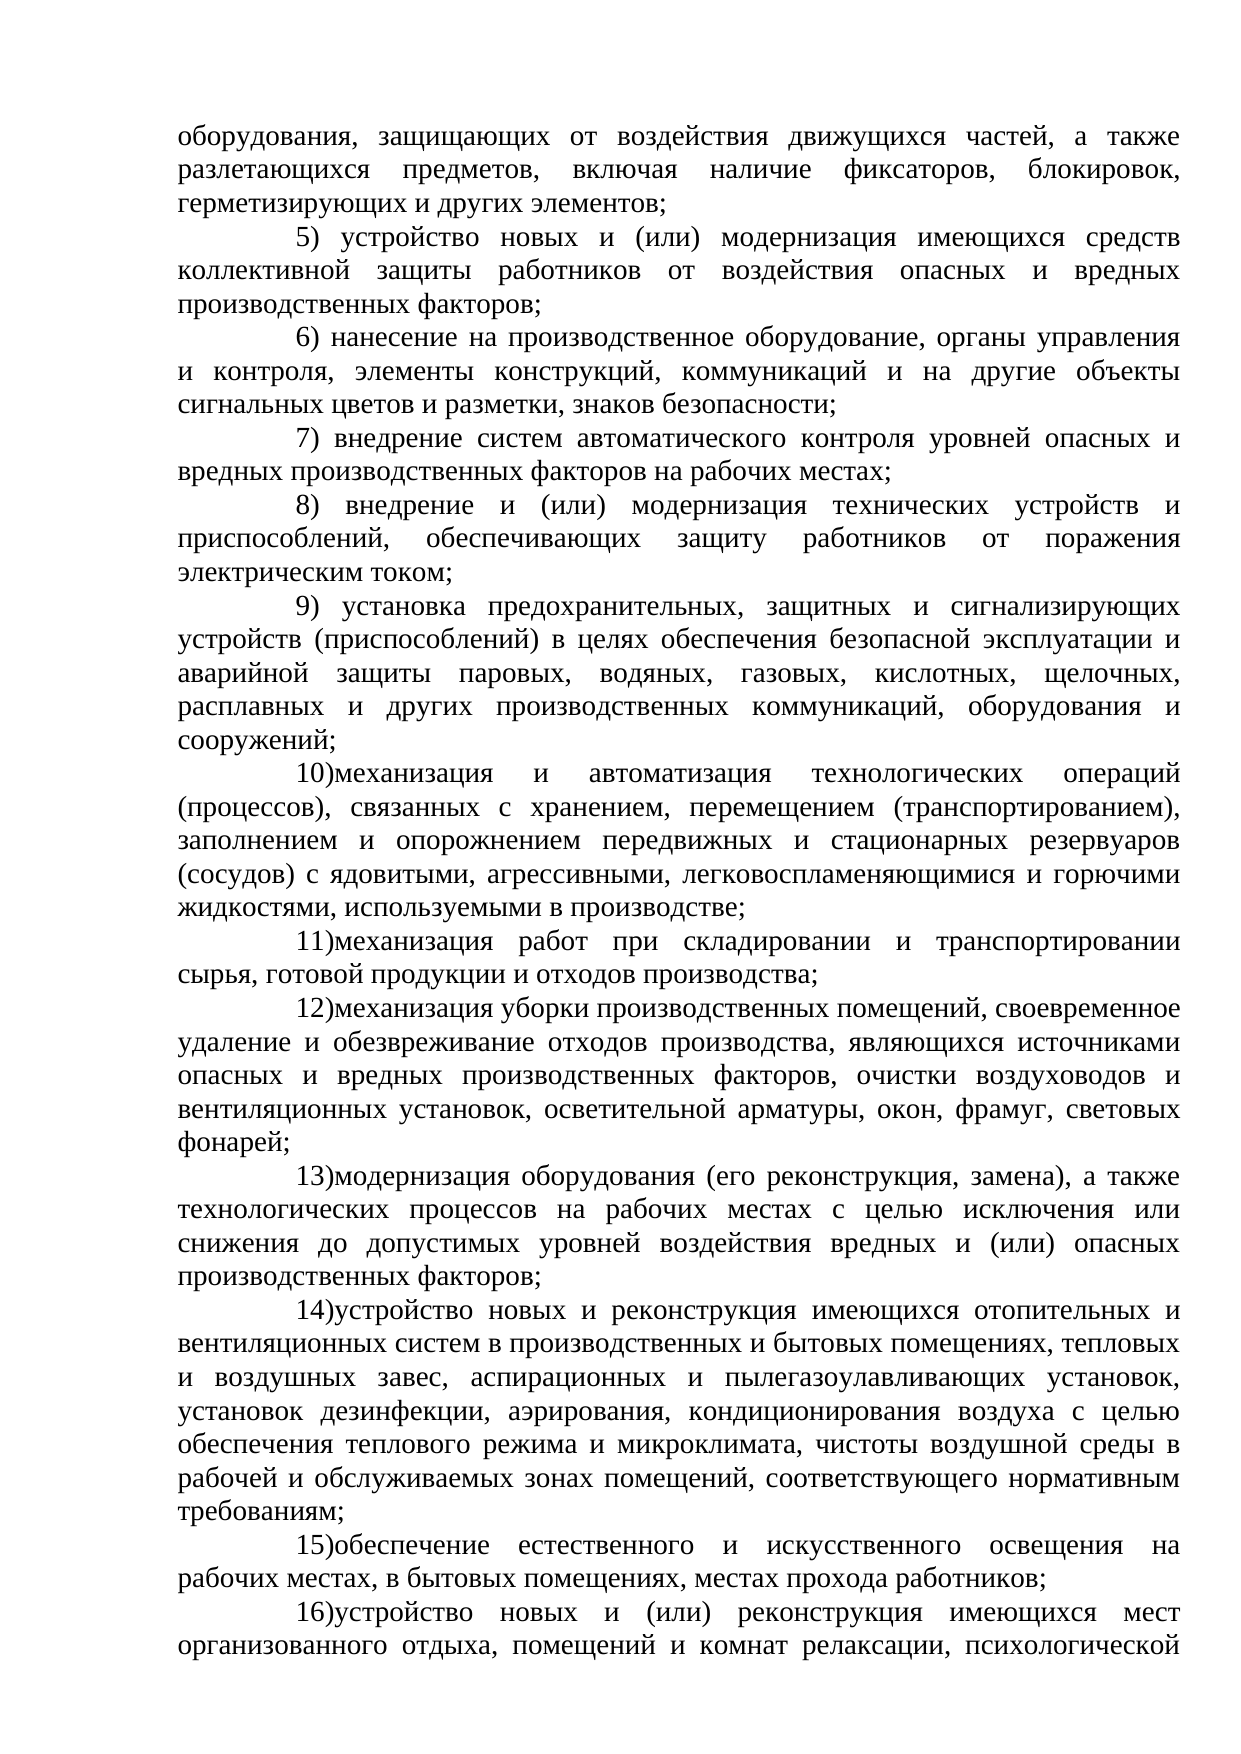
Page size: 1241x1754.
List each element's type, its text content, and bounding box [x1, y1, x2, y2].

text 16)устройство новых и (или) реконструкция имеющихся мест организованного отдыха, помещений и комнат релаксации, психологической [177, 1594, 1181, 1661]
text 9) установка предохранительных, защитных и сигнализирующих устройств (приспособлений) в целях обеспечения безопасной эксплуатации и аварийной защиты паровых, водяных, газовых, кислотных, щелочных, расплавных и других производственных коммуникаций, оборудования и сооружений; [177, 588, 1181, 755]
text 11)механизация работ при складировании и транспортировании сырья, готовой продукции и отходов производства; [177, 923, 1181, 990]
text оборудования, защищающих от воздействия движущихся частей, а также разлетающихся предметов, включая наличие фиксаторов, блокировок, герметизирующих и других элементов; [177, 118, 1181, 219]
text 13)модернизация оборудования (его реконструкция, замена), а также технологических процессов на рабочих местах с целью исключения или снижения до допустимых уровней воздействия вредных и (или) опасных производственных факторов; [177, 1158, 1181, 1292]
text 8) внедрение и (или) модернизация технических устройств и приспособлений, обеспечивающих защиту работников от поражения электрическим током; [177, 487, 1181, 588]
text 15)обеспечение естественного и искусственного освещения на рабочих местах, в бытовых помещениях, местах прохода работников; [177, 1527, 1181, 1594]
text 12)механизация уборки производственных помещений, своевременное удаление и обезвреживание отходов производства, являющихся источниками опасных и вредных производственных факторов, очистки воздуховодов и вентиляционных установок, осветительной арматуры, окон, фрамуг, световых фонарей; [177, 990, 1181, 1158]
text 7) внедрение систем автоматического контроля уровней опасных и вредных производственных факторов на рабочих местах; [177, 420, 1181, 487]
text 5) устройство новых и (или) модернизация имеющихся средств коллективной защиты работников от воздействия опасных и вредных производственных факторов; [177, 219, 1181, 319]
text 6) нанесение на производственное оборудование, органы управления и контроля, элементы конструкций, коммуникаций и на другие объекты сигнальных цветов и разметки, знаков безопасности; [177, 319, 1181, 420]
text 10)механизация и автоматизация технологических операций (процессов), связанных с хранением, перемещением (транспортированием), заполнением и опорожнением передвижных и стационарных резервуаров (сосудов) с ядовитыми, агрессивными, легковоспламеняющимися и горючими жидкостями, используемыми в производстве; [177, 755, 1181, 923]
text 14)устройство новых и реконструкция имеющихся отопительных и вентиляционных систем в производственных и бытовых помещениях, тепловых и воздушных завес, аспирационных и пылегазоулавливающих установок, установок дезинфекции, аэрирования, кондиционирования воздуха с целью обеспечения теплового режима и микроклимата, чистоты воздушной среды в рабочей и обслуживаемых зонах помещений, соответствующего нормативным требованиям; [177, 1292, 1181, 1527]
